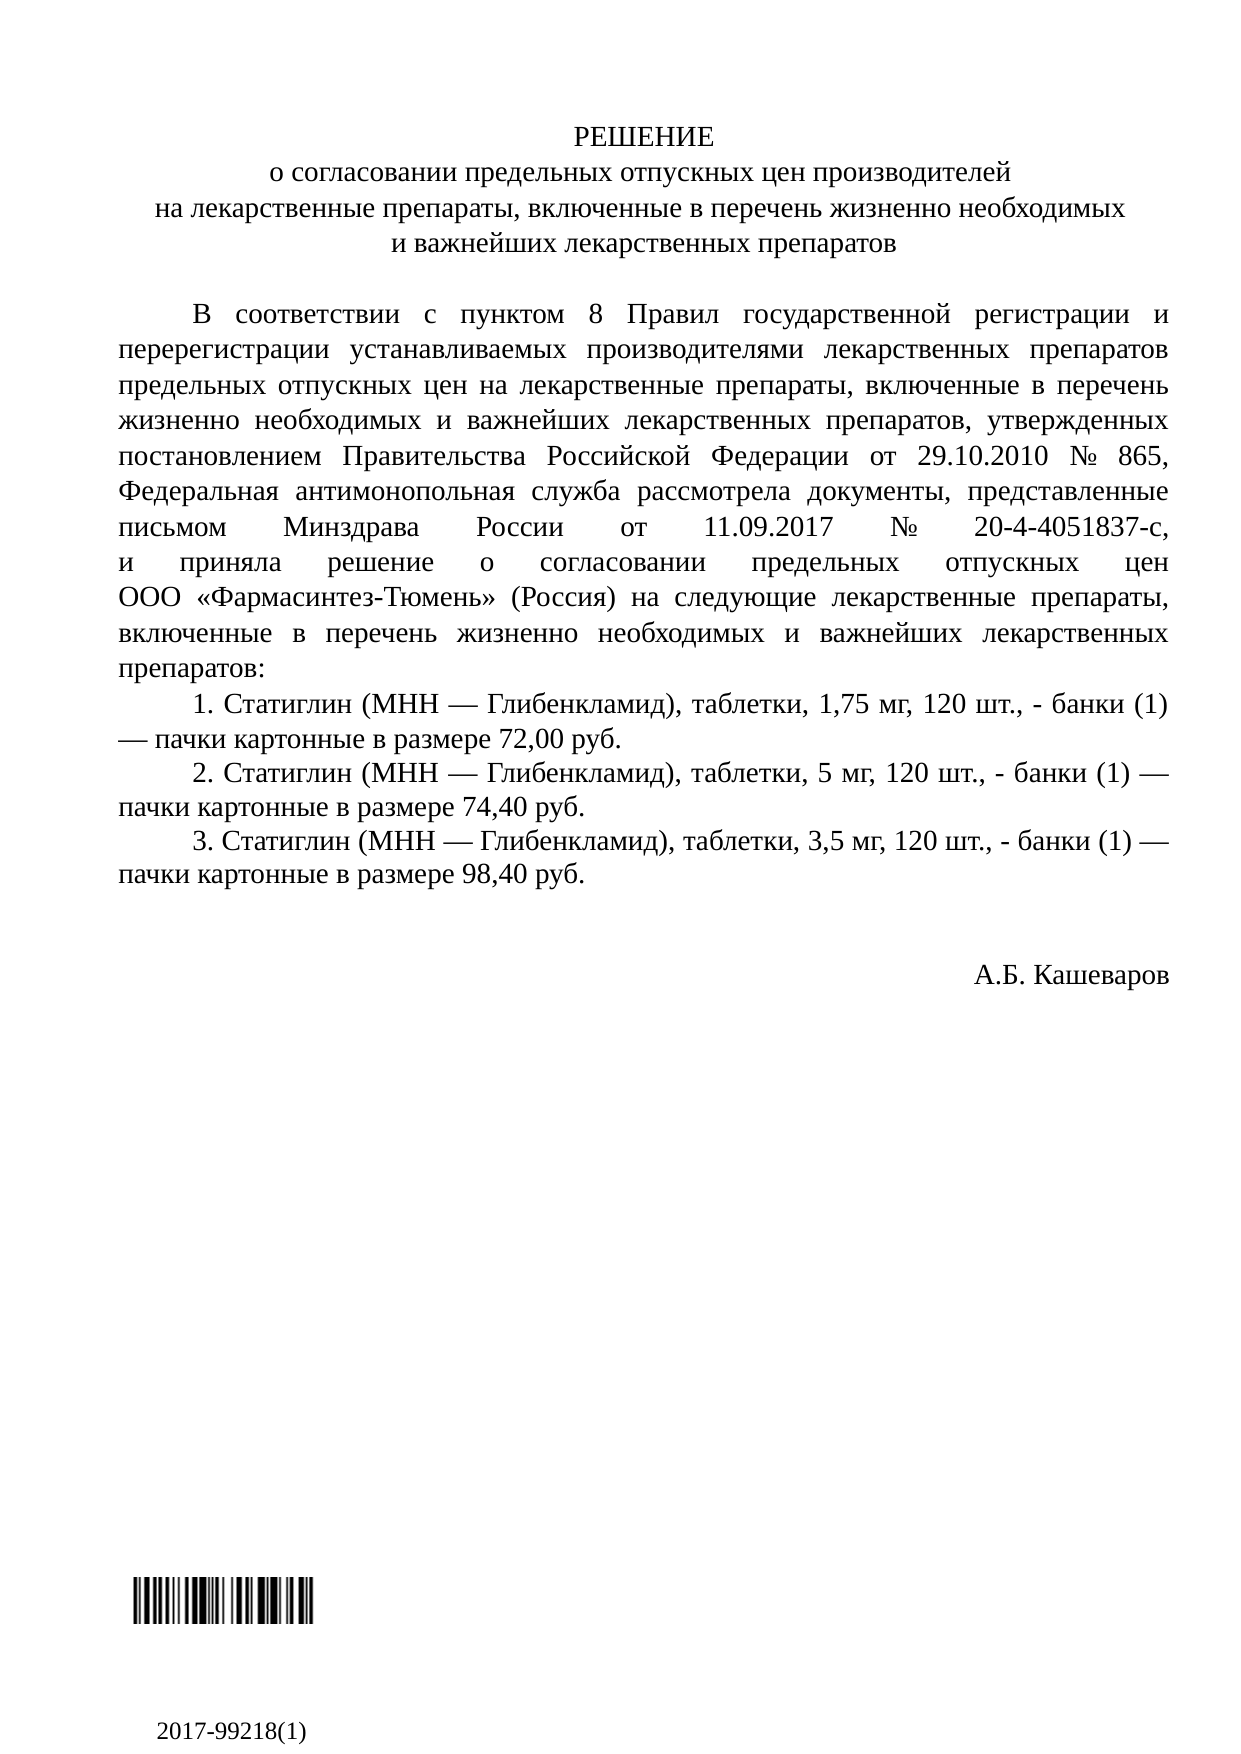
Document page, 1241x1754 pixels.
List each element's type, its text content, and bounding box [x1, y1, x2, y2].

text и важнейших лекарственных препаратов [118, 224, 1170, 260]
text на лекарственные препараты, включенные в перечень жизненно необходимых [118, 189, 1170, 224]
text В соответствии с пунктом 8 Правил государственной регистрации и перерегистрации устанавливаемых производителями лекарственных препаратов предельных отпускных цен на лекарственные препараты, включенные в перечень жизненно необходимых и важнейших лекарственных препаратов, утвержденных постановлением Правительства Российской Федерации от 29.10.2010 № 865, Федеральная антимонопольная служба рассмотрела документы, представленные письмом Минздрава России от 11.09.2017 № 20-4-4051837-с, и приняла решение о согласовании предельных отпускных цен ООО «Фармасинтез-Тюмень» (Россия) на следующие лекарственные препараты, включенные в перечень жизненно необходимых и важнейших лекарственных препаратов: [118, 295, 1170, 685]
picture [118, 1577, 331, 1624]
text А.Б. Кашеваров [898, 957, 1170, 990]
text 1. Статиглин (МНН — Глибенкламид), таблетки, 1,75 мг, 120 шт., - банки (1) — пачки картонные в размере 72,00 руб. [118, 685, 1170, 756]
text 3. Статиглин (МНН — Глибенкламид), таблетки, 3,5 мг, 120 шт., - банки (1) — пачки картонные в размере 98,40 руб. [118, 823, 1170, 890]
text 2. Статиглин (МНН — Глибенкламид), таблетки, 5 мг, 120 шт., - банки (1) — пачки картонные в размере 74,40 руб. [118, 756, 1170, 823]
text о согласовании предельных отпускных цен производителей [118, 153, 1170, 189]
text РЕШЕНИЕ [118, 118, 1170, 153]
